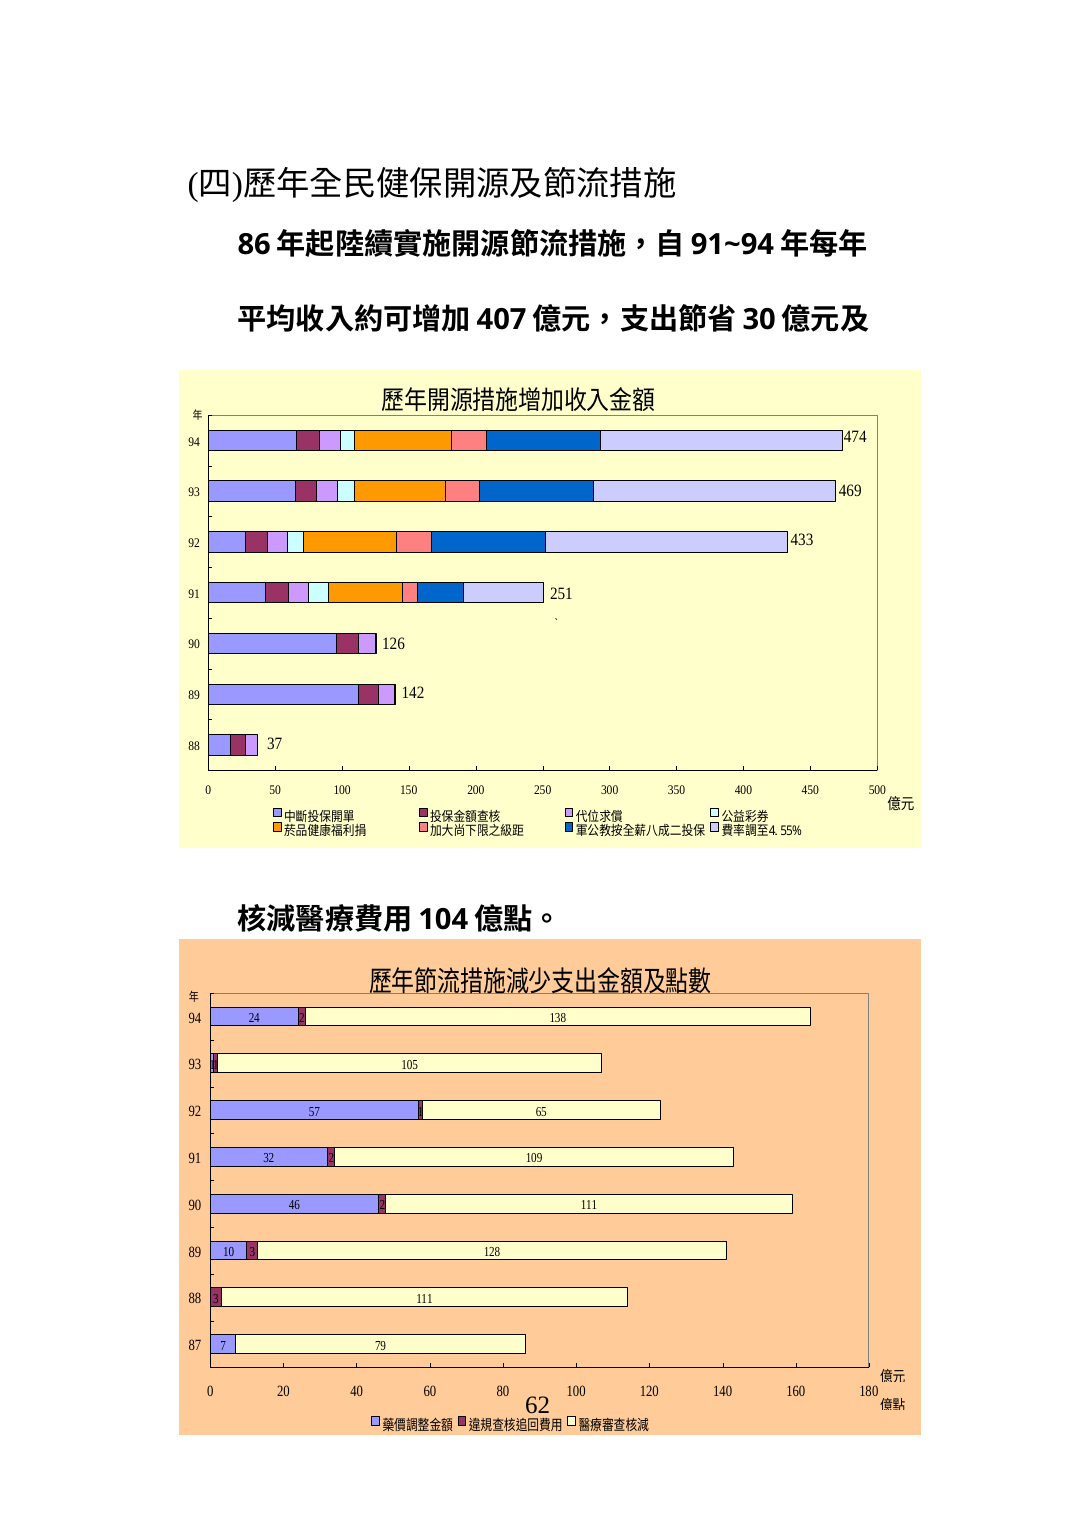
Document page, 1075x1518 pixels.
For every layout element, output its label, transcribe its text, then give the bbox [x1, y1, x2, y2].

text 86年起陸續實施開源節流措施，自91~94年每年平均收入約可增加407億元，支出節省30億元及 [237, 205, 888, 370]
text (四)歷年全民健保開源及節流措施 [187, 159, 888, 205]
text 核減醫療費用104億點。 [237, 848, 888, 939]
